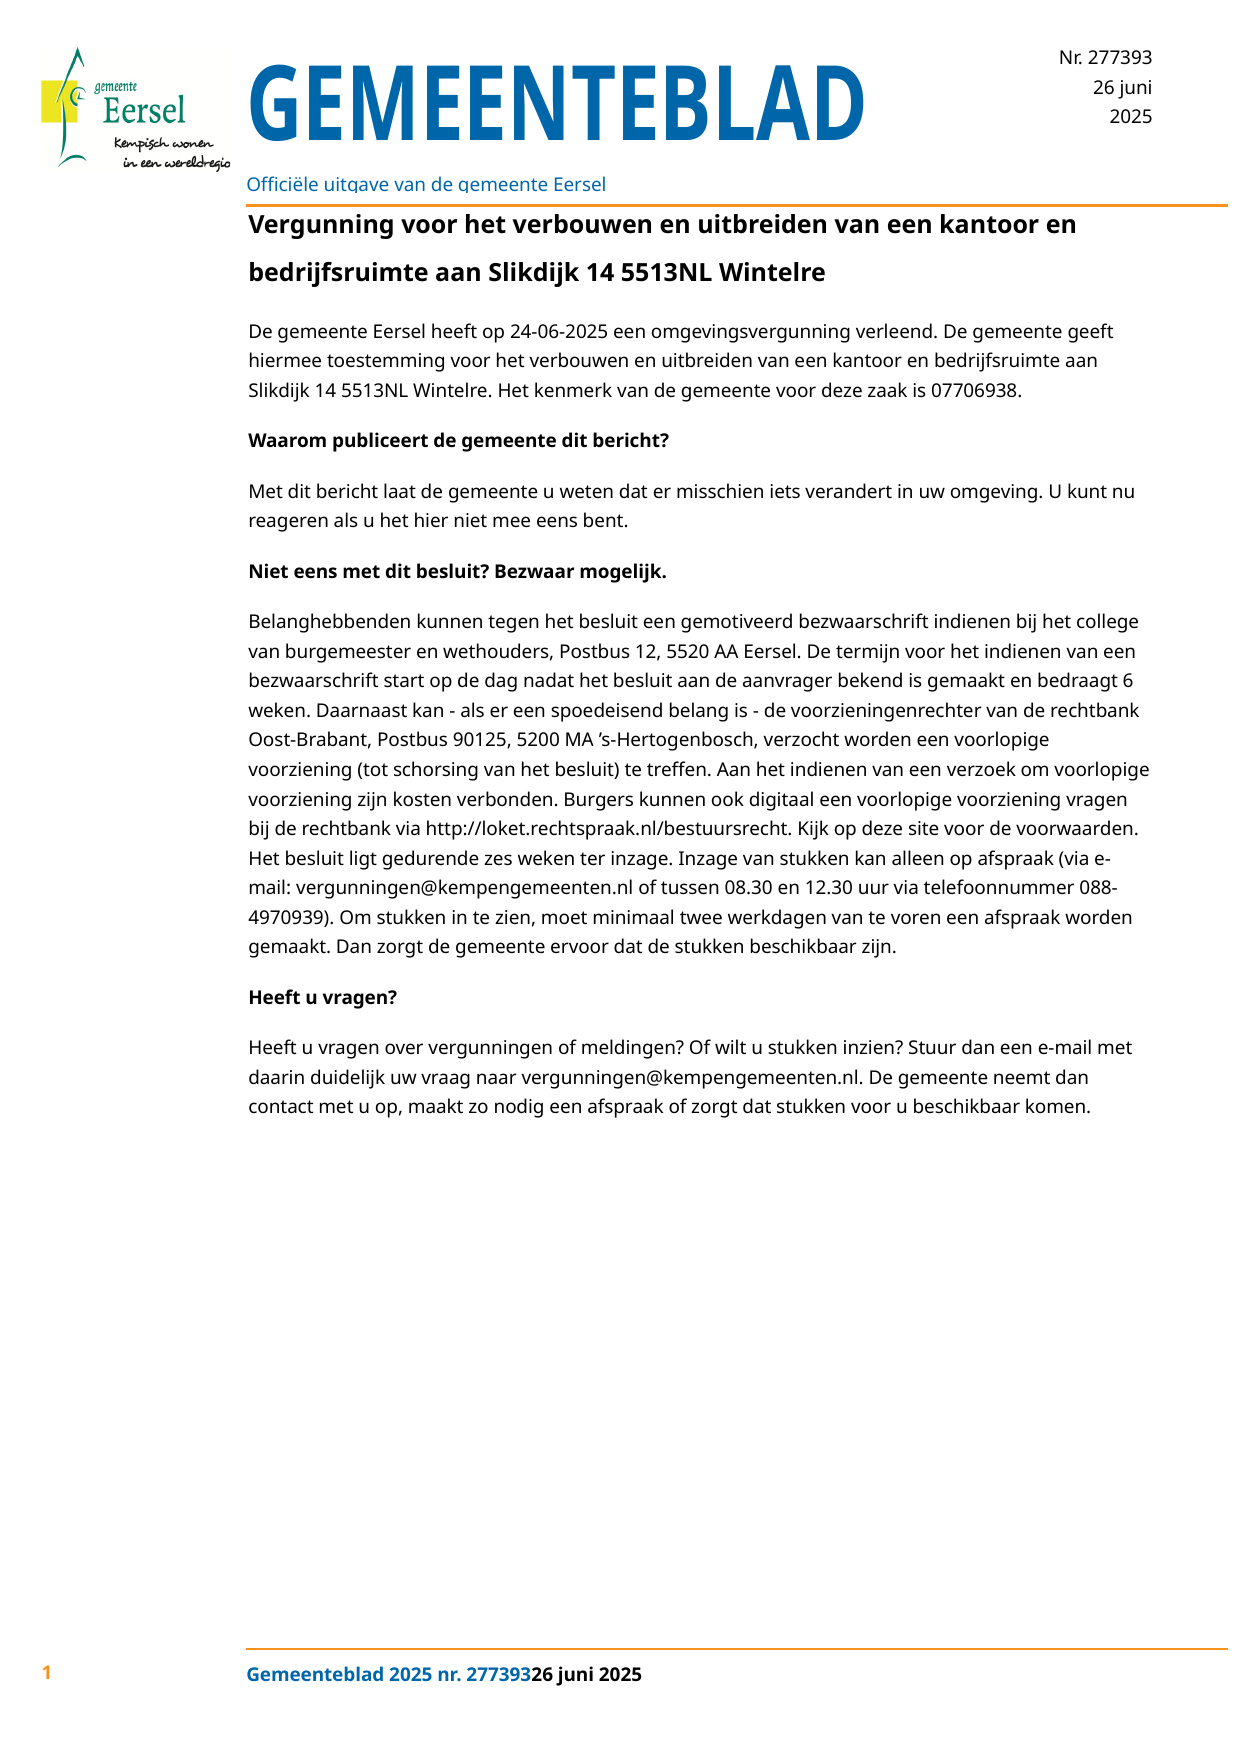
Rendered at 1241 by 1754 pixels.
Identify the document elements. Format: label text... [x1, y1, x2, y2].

text Vergunning voor het verbouwen en uitbreiden van een kantoor en bedrijfsruimte aan Slikdijk 14 5513NL Wintelre [248, 207, 1152, 288]
picture [41, 47, 231, 172]
text Heeft u vragen? [248, 984, 1152, 1010]
text Belanghebbenden kunnen tegen het besluit een gemotiveerd bezwaarschrift indienen bij het college van burgemeester en wethouders, Postbus 12, 5520 AA Eersel. De termijn voor het indienen van een bezwaarschrift start op de dag nadat het besluit aan de aanvrager bekend is gemaakt en bedraagt 6 weken. Daarnaast kan - als er een spoedeisend belang is - de voorzieningenrechter van de rechtbank Oost-Brabant, Postbus 90125, 5200 MA ’s-Hertogenbosch, verzocht worden een voorlopige voorziening (tot schorsing van het besluit) te treffen. Aan het indienen van een verzoek om voorlopige voorziening zijn kosten verbonden. Burgers kunnen ook digitaal een voorlopige voorziening vragen bij de rechtbank via http://loket.rechtspraak.nl/bestuursrecht. Kijk op deze site voor de voorwaarden. Het besluit ligt gedurende zes weken ter inzage. Inzage van stukken kan alleen op afspraak (via e-mail: vergunningen@kempengemeenten.nl of tussen 08.30 en 12.30 uur via telefoonnummer 088-4970939). Om stukken in te zien, moet minimaal twee werkdagen van te voren een afspraak worden gemaakt. Dan zorgt de gemeente ervoor dat de stukken beschikbaar zijn. [248, 608, 1152, 959]
text Niet eens met dit besluit? Bezwaar mogelijk. [248, 558, 1152, 584]
text Heeft u vragen over vergunningen of meldingen? Of wilt u stukken inzien? Stuur dan een e-mail met daarin duidelijk uw vraag naar vergunningen@kempengemeenten.nl. De gemeente neemt dan contact met u op, maakt zo nodig een afspraak of zorgt dat stukken voor u beschikbaar komen. [248, 1034, 1152, 1119]
text De gemeente Eersel heeft op 24-06-2025 een omgevingsvergunning verleend. De gemeente geeft hiermee toestemming voor het verbouwen en uitbreiden van een kantoor en bedrijfsruimte aan Slikdijk 14 5513NL Wintelre. Het kenmerk van de gemeente voor deze zaak is 07706938. [248, 318, 1152, 403]
text Met dit bericht laat de gemeente u weten dat er misschien iets verandert in uw omgeving. U kunt nu reageren als u het hier niet mee eens bent. [248, 478, 1152, 533]
text Waarom publiceert de gemeente dit bericht? [248, 427, 1152, 453]
